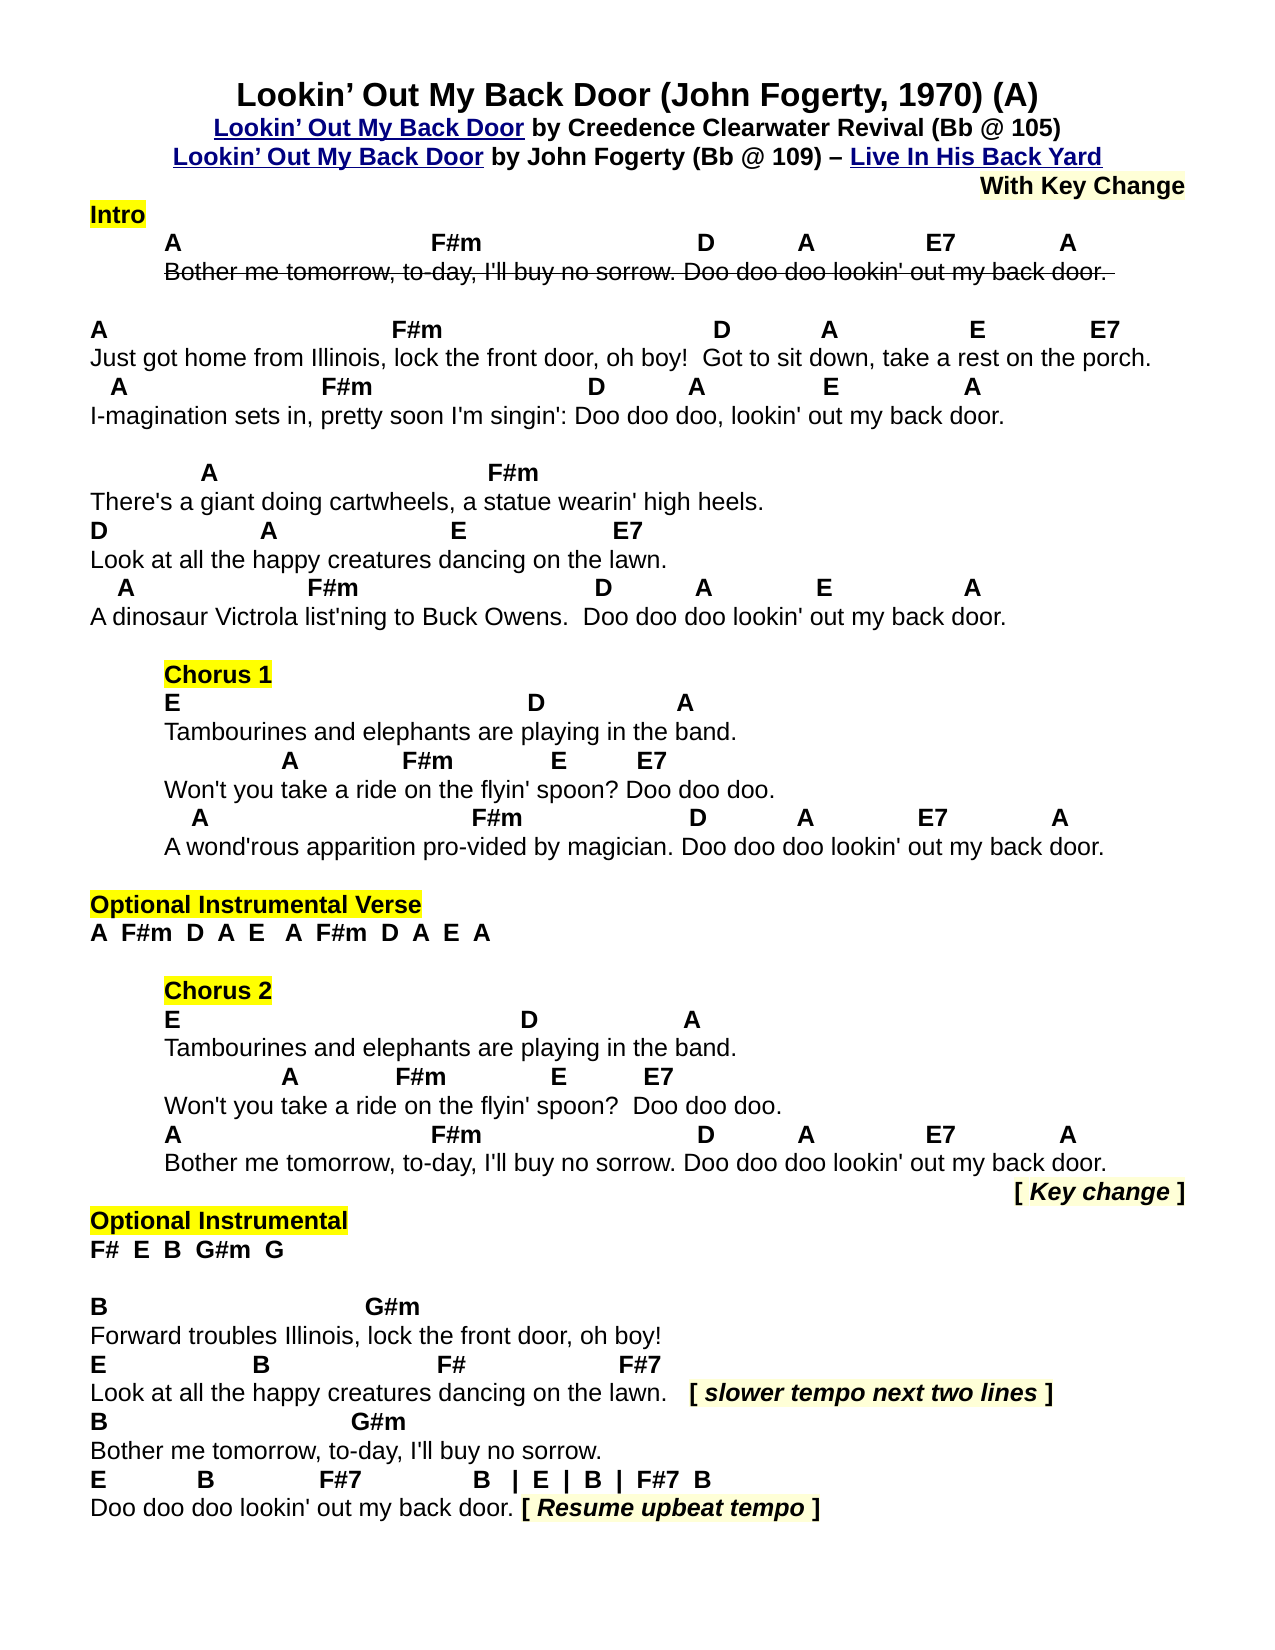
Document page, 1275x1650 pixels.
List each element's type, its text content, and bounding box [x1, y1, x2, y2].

text Won't you take a ride on the flyin' spoon? Doo doo doo. [164, 775, 1185, 803]
text Chorus 1 [164, 660, 1185, 688]
text A dinosaur Victrola list'ning to Buck Owens. Doo doo doo lookin' out my back door. [90, 602, 1185, 631]
text Just got home from Illinois, lock the front door, oh boy! Got to sit down, take a rest on the porch. [90, 343, 1185, 372]
text B G#m [90, 1407, 1185, 1436]
text A F#m D A E7 A [164, 228, 1185, 257]
text With Key Change [90, 171, 1185, 200]
text Forward troubles Illinois, lock the front door, oh boy! [90, 1321, 1185, 1350]
text Lookin’ Out My Back Door by Creedence Clearwater Revival (Bb @ 105) [90, 113, 1185, 142]
text A F#m D A E7 A [164, 803, 1185, 832]
text A F#m E E7 [164, 746, 1185, 775]
text Lookin’ Out My Back Door by John Fogerty (Bb @ 109) – Live In His Back Yard [90, 142, 1185, 171]
text There's a giant doing cartwheels, a statue wearin' high heels. [90, 487, 1185, 516]
text I-magination sets in, pretty soon I'm singin': Doo doo doo, lookin' out my back door. [90, 401, 1185, 430]
text A F#m D A E E7 [90, 315, 1185, 343]
text Chorus 2 [164, 976, 1185, 1005]
text D A E E7 [90, 516, 1185, 545]
text A F#m D A E A F#m D A E A [90, 918, 1185, 947]
text A F#m D A E A [90, 573, 1185, 602]
text Lookin’ Out My Back Door (John Fogerty, 1970) (A) [90, 75, 1185, 113]
text A F#m [90, 458, 1185, 487]
text Tambourines and elephants are playing in the band. [164, 717, 1185, 746]
text E B F#7 B | E | B | F#7 B [90, 1465, 1185, 1493]
text E D A [164, 688, 1185, 717]
text A F#m E E7 [164, 1062, 1185, 1091]
text E D A [164, 1005, 1185, 1033]
text [ Key change ] [90, 1177, 1185, 1206]
text Optional Instrumental [90, 1206, 1185, 1235]
text A wond'rous apparition pro-vided by magician. Doo doo doo lookin' out my back door. [164, 832, 1185, 861]
text Won't you take a ride on the flyin' spoon? Doo doo doo. [164, 1091, 1185, 1120]
text Look at all the happy creatures dancing on the lawn. [ slower tempo next two lines ] [90, 1378, 1185, 1407]
text Tambourines and elephants are playing in the band. [164, 1033, 1185, 1062]
text Bother me tomorrow, to-day, I'll buy no sorrow. Doo doo doo lookin' out my back door. [164, 257, 1185, 286]
text Intro [90, 200, 1185, 228]
text B G#m [90, 1292, 1185, 1321]
text Bother me tomorrow, to-day, I'll buy no sorrow. Doo doo doo lookin' out my back door. [164, 1148, 1185, 1177]
text E B F# F#7 [90, 1350, 1185, 1378]
text Doo doo doo lookin' out my back door. [ Resume upbeat tempo ] [90, 1493, 1185, 1522]
text A F#m D A E7 A [164, 1120, 1185, 1148]
text Bother me tomorrow, to-day, I'll buy no sorrow. [90, 1436, 1185, 1465]
text F# E B G#m G [90, 1235, 1185, 1263]
text A F#m D A E A [90, 372, 1185, 401]
text Optional Instrumental Verse [90, 890, 1185, 918]
text Look at all the happy creatures dancing on the lawn. [90, 545, 1185, 573]
